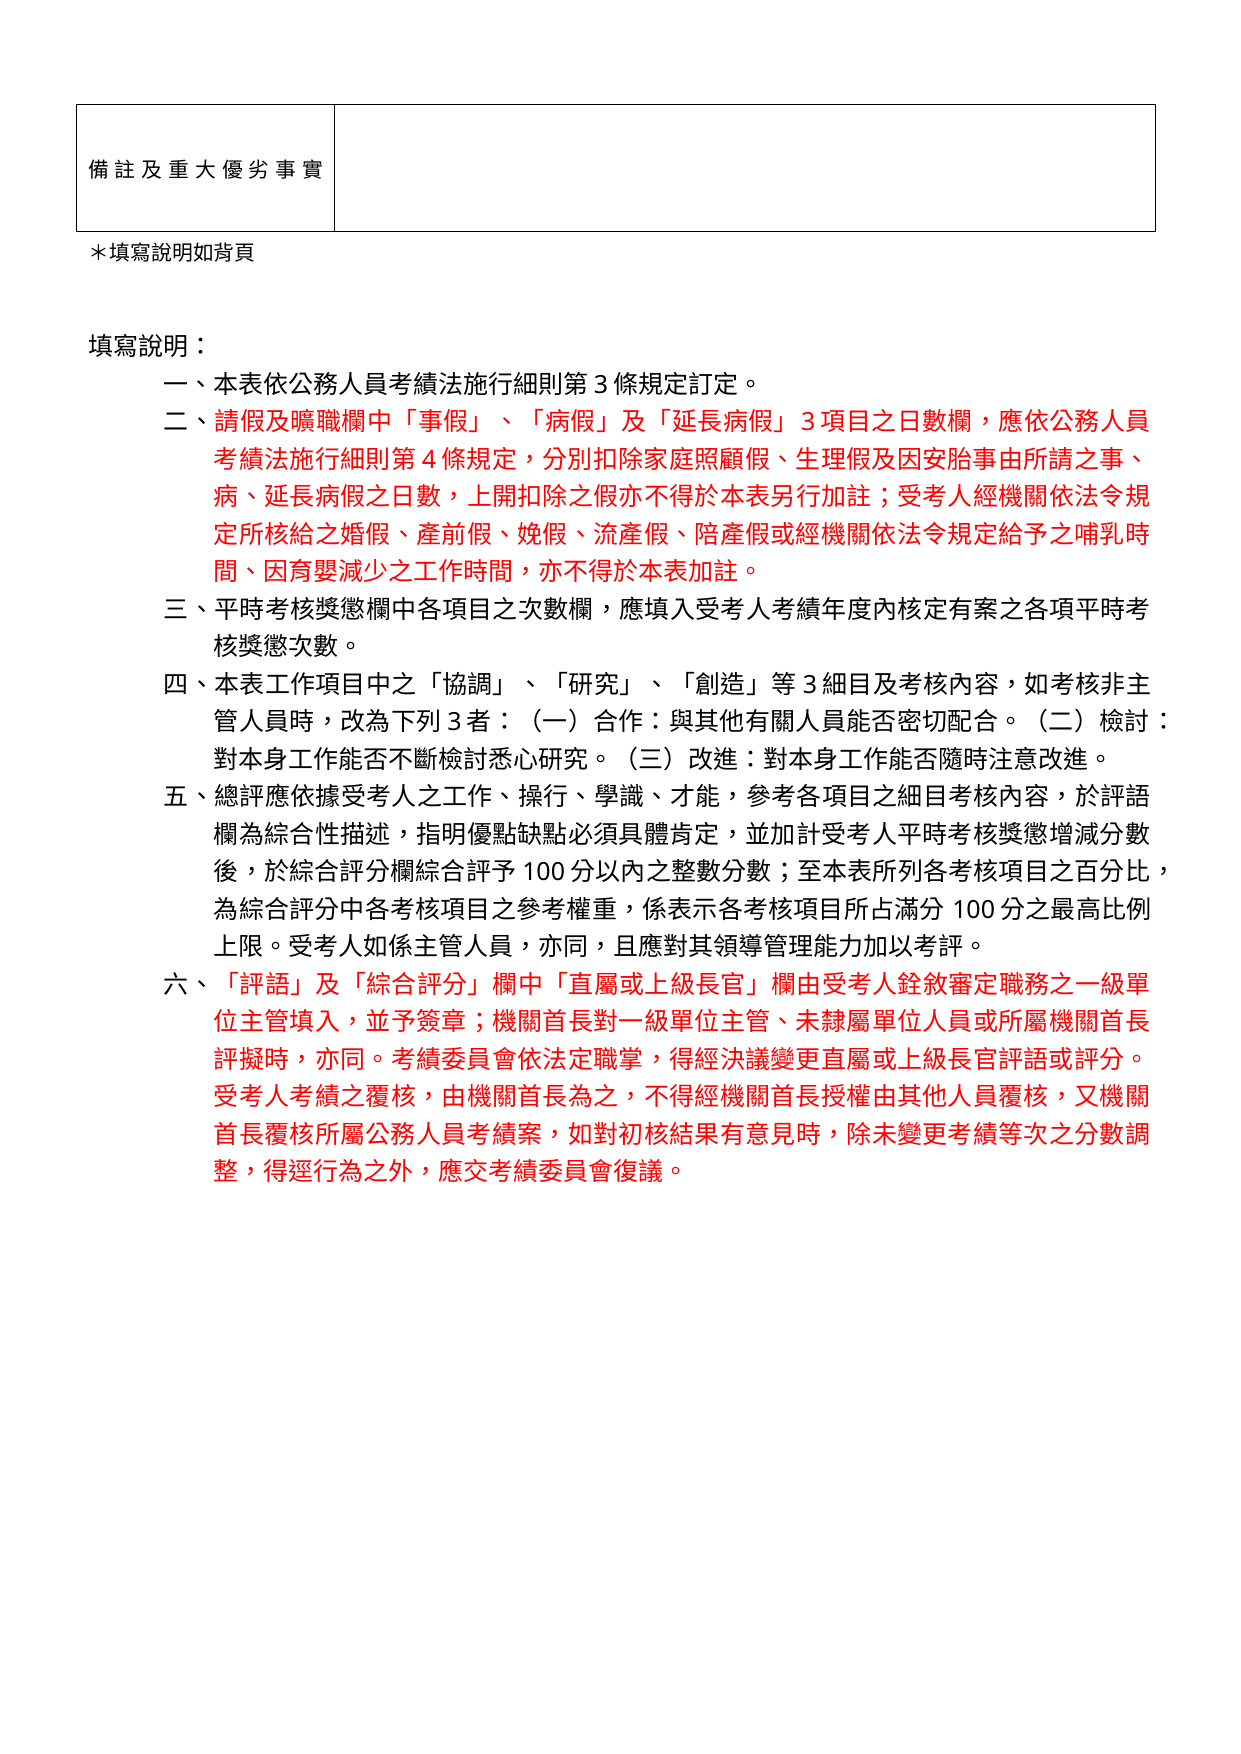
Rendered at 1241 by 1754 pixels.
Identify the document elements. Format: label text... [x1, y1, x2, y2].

text 填寫說明： [89, 326, 1152, 363]
text ＊填寫說明如背頁 [89, 232, 1152, 270]
text 三、平時考核獎懲欄中各項目之次數欄，應填入受考人考績年度內核定有案之各項平時考核獎懲次數。 [164, 588, 1152, 663]
text 五、總評應依據受考人之工作、操行、學識、才能，參考各項目之細目考核內容，於評語欄為綜合性描述，指明優點缺點必須具體肯定，並加計受考人平時考核獎懲增減分數後，於綜合評分欄綜合評予100分以內之整數分數；至本表所列各考核項目之百分比，為綜合評分中各考核項目之參考權重，係表示各考核項目所占滿分100分之最高比例上限。受考人如係主管人員，亦同，且應對其領導管理能力加以考評。 [164, 776, 1152, 963]
text 二、請假及曠職欄中「事假」、「病假」及「延長病假」3項目之日數欄，應依公務人員考績法施行細則第4條規定，分別扣除家庭照顧假、生理假及因安胎事由所請之事、病、延長病假之日數，上開扣除之假亦不得於本表另行加註；受考人經機關依法令規定所核給之婚假、產前假、娩假、流產假、陪產假或經機關依法令規定給予之哺乳時間、因育嬰減少之工作時間，亦不得於本表加註。 [164, 401, 1152, 588]
table_cell 備註及重大優劣事實 [77, 105, 334, 231]
text 四、本表工作項目中之「協調」、「研究」、「創造」等3細目及考核內容，如考核非主管人員時，改為下列3者：（一）合作：與其他有關人員能否密切配合。（二）檢討：對本身工作能否不斷檢討悉心研究。（三）改進：對本身工作能否隨時注意改進。 [164, 663, 1152, 776]
table_cell [335, 105, 1155, 231]
text 六、「評語」及「綜合評分」欄中「直屬或上級長官」欄由受考人銓敘審定職務之一級單位主管填入，並予簽章；機關首長對一級單位主管、未隸屬單位人員或所屬機關首長評擬時，亦同。考績委員會依法定職掌，得經決議變更直屬或上級長官評語或評分。受考人考績之覆核，由機關首長為之，不得經機關首長授權由其他人員覆核，又機關首長覆核所屬公務人員考績案，如對初核結果有意見時，除未變更考績等次之分數調整，得逕行為之外，應交考績委員會復議。 [164, 963, 1152, 1188]
text 一、本表依公務人員考績法施行細則第3條規定訂定。 [164, 363, 1152, 401]
